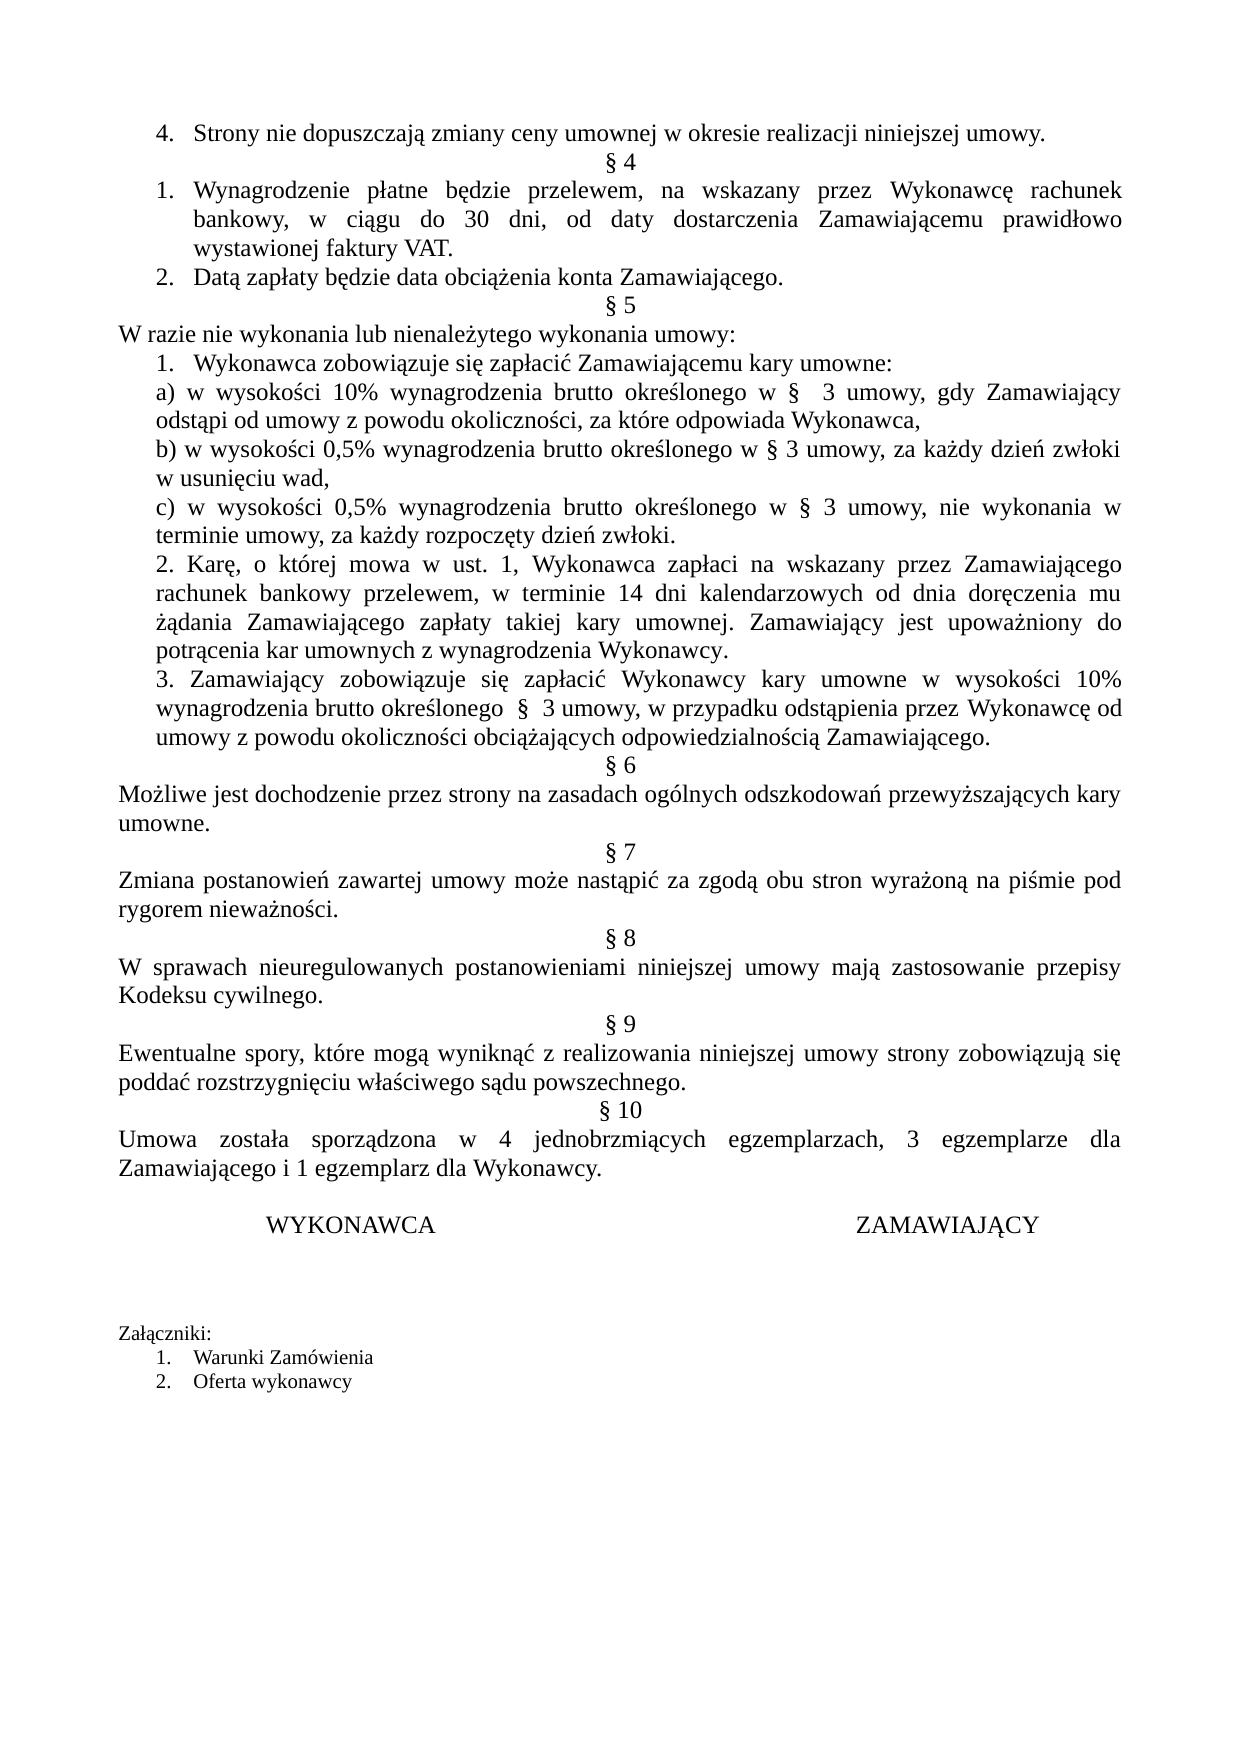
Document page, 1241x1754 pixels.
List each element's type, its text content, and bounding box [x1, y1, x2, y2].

list Oferta wykonawcy [156, 1369, 1122, 1393]
text 2. Karę, o której mowa w ust. 1, Wykonawca zapłaci na wskazany przez Zamawiającego rachunek bankowy przelewem, w terminie 14 dni kalendarzowych od dnia doręczenia mu żądania Zamawiającego zapłaty takiej kary umownej. Zamawiający jest upoważniony do potrącenia kar umownych z wynagrodzenia Wykonawcy. [156, 549, 1122, 664]
text § 5 [118, 291, 1122, 319]
text W razie nie wykonania lub nienależytego wykonania umowy: [118, 319, 1122, 348]
text § 6 [118, 751, 1122, 779]
text Zmiana postanowień zawartej umowy może nastąpić za zgodą obu stron wyrażoną na piśmie pod rygorem nieważności. [118, 866, 1122, 923]
list Strony nie dopuszczają zmiany ceny umownej w okresie realizacji niniejszej umowy. [156, 118, 1122, 147]
text Załączniki: [118, 1321, 1122, 1345]
text § 10 [118, 1096, 1122, 1124]
list Warunki Zamówienia [156, 1345, 1122, 1369]
list Wynagrodzenie płatne będzie przelewem, na wskazany przez Wykonawcę rachunek bankowy, w ciągu do 30 dni, od daty dostarczenia Zamawiającemu prawidłowo wystawionej faktury VAT. [156, 176, 1122, 262]
list Wykonawca zobowiązuje się zapłacić Zamawiającemu kary umowne: [156, 348, 1122, 377]
text Umowa została sporządzona w 4 jednobrzmiących egzemplarzach, 3 egzemplarze dla Zamawiającego i 1 egzemplarz dla Wykonawcy. [118, 1124, 1122, 1182]
text 3. Zamawiający zobowiązuje się zapłacić Wykonawcy kary umowne w wysokości 10% wynagrodzenia brutto określonego § 3 umowy, w przypadku odstąpienia przez Wykonawcę od umowy z powodu okoliczności obciążających odpowiedzialnością Zamawiającego. [156, 664, 1122, 751]
text Możliwe jest dochodzenie przez strony na zasadach ogólnych odszkodowań przewyższających kary umowne. [118, 779, 1122, 837]
text b) w wysokości 0,5% wynagrodzenia brutto określonego w § 3 umowy, za każdy dzień zwłoki w usunięciu wad, [156, 434, 1122, 492]
text c) w wysokości 0,5% wynagrodzenia brutto określonego w § 3 umowy, nie wykonania w terminie umowy, za każdy rozpoczęty dzień zwłoki. [156, 492, 1122, 549]
text WYKONAWCA ZAMAWIAJĄCY [118, 1211, 1122, 1239]
text § 7 [118, 837, 1122, 866]
text § 9 [118, 1009, 1122, 1038]
text a) w wysokości 10% wynagrodzenia brutto określonego w § 3 umowy, gdy Zamawiający odstąpi od umowy z powodu okoliczności, za które odpowiada Wykonawca, [156, 377, 1122, 434]
text § 4 [118, 147, 1122, 176]
list Datą zapłaty będzie data obciążenia konta Zamawiającego. [156, 262, 1122, 291]
text W sprawach nieuregulowanych postanowieniami niniejszej umowy mają zastosowanie przepisy Kodeksu cywilnego. [118, 952, 1122, 1009]
text § 8 [118, 923, 1122, 952]
text Ewentualne spory, które mogą wyniknąć z realizowania niniejszej umowy strony zobowiązują się poddać rozstrzygnięciu właściwego sądu powszechnego. [118, 1038, 1122, 1096]
